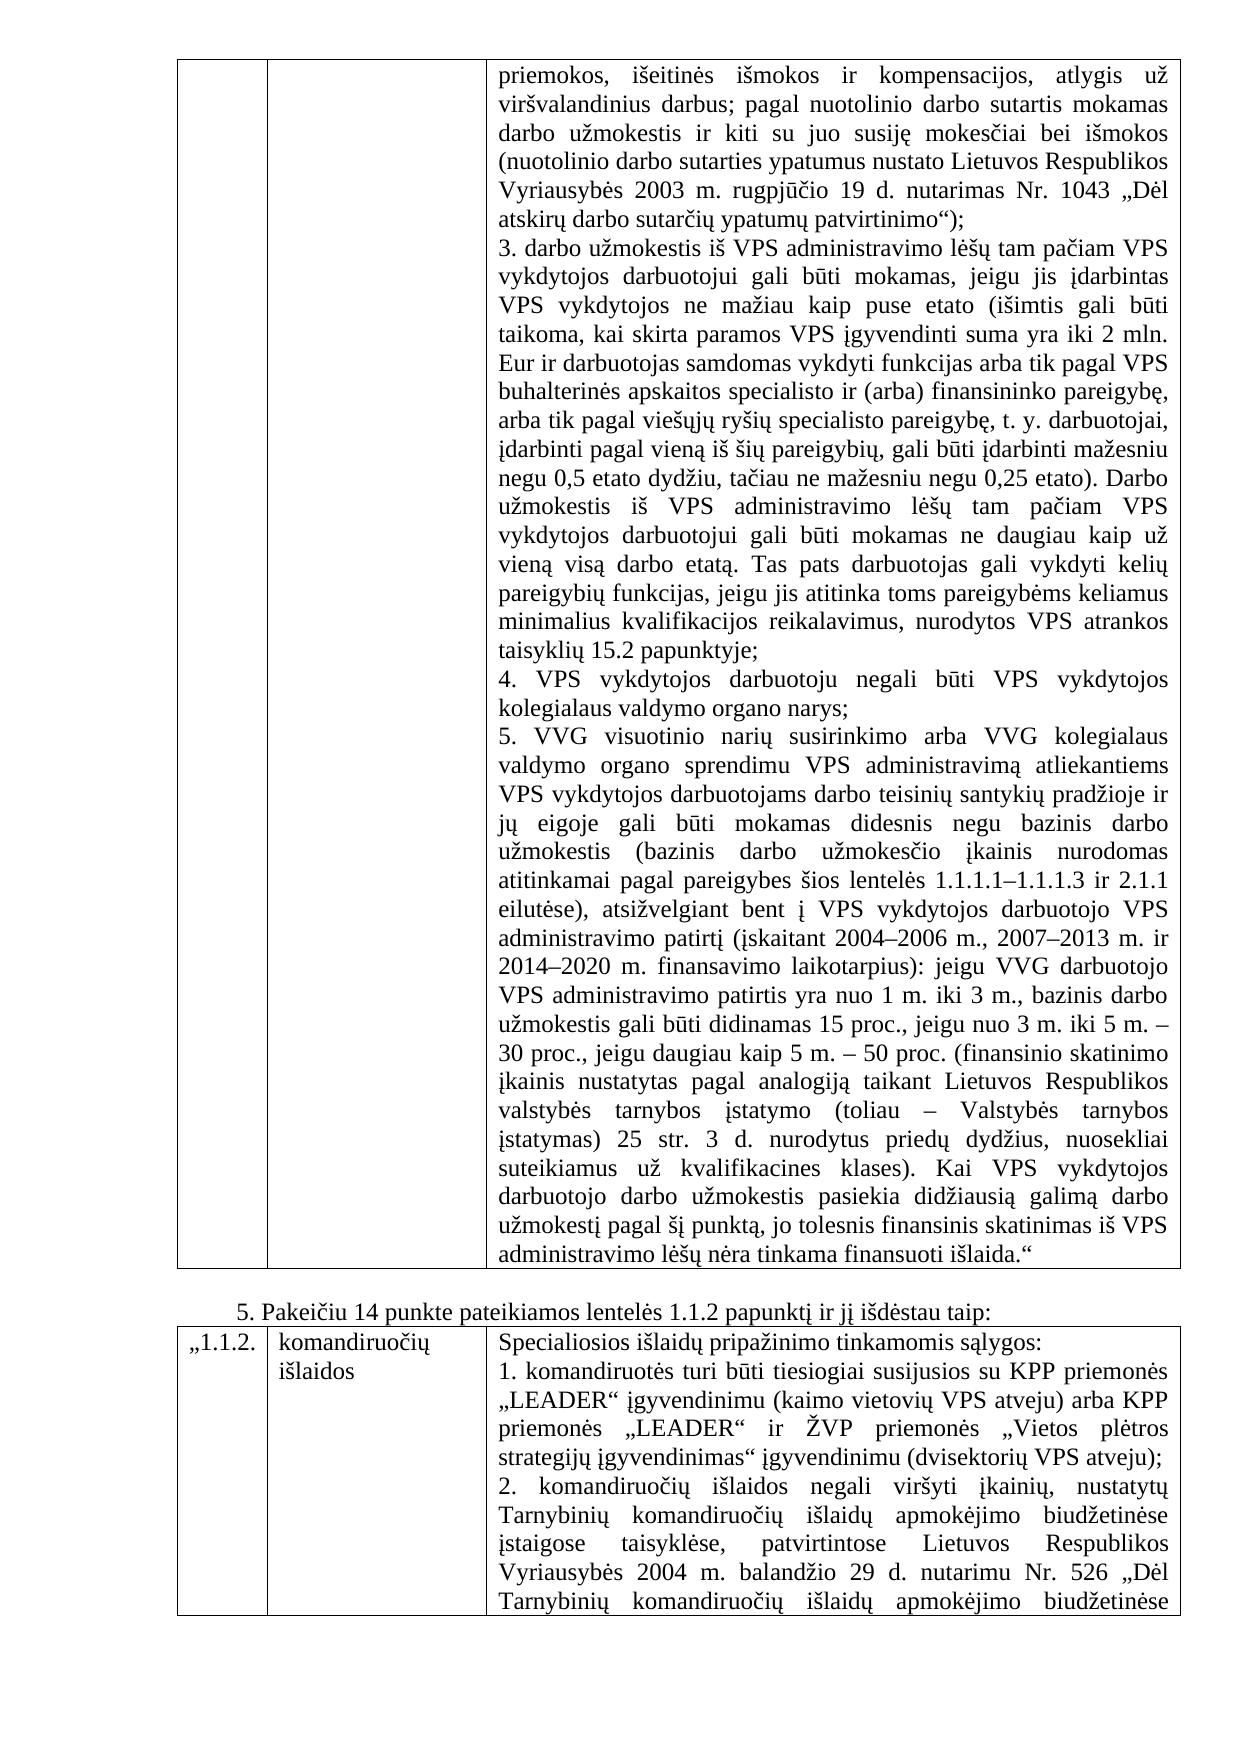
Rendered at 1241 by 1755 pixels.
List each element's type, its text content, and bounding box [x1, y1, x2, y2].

table_header priemokos, išeitinės išmokos ir kompensacijos, atlygis už viršvalandinius darbus; pagal nuotolinio darbo sutartis mokamas darbo užmokestis ir kiti su juo susiję mokesčiai bei išmokos (nuotolinio darbo sutarties ypatumus nustato Lietuvos Respublikos Vyriausybės 2003 m. rugpjūčio 19 d. nutarimas Nr. 1043 „Dėl atskirų darbo sutarčių ypatumų patvirtinimo“); 3. darbo užmokestis iš VPS administravimo lėšų tam pačiam VPS vykdytojos darbuotojui gali būti mokamas, jeigu jis įdarbintas VPS vykdytojos ne mažiau kaip puse etato (išimtis gali būti taikoma, kai skirta paramos VPS įgyvendinti suma yra iki 2 mln. Eur ir darbuotojas samdomas vykdyti funkcijas arba tik pagal VPS buhalterinės apskaitos specialisto ir (arba) finansininko pareigybę, arba tik pagal viešųjų ryšių specialisto pareigybę, t. y. darbuotojai, įdarbinti pagal vieną iš šių pareigybių, gali būti įdarbinti mažesniu negu 0,5 etato dydžiu, tačiau ne mažesniu negu 0,25 etato). Darbo užmokestis iš VPS administravimo lėšų tam pačiam VPS vykdytojos darbuotojui gali būti mokamas ne daugiau kaip už vieną visą darbo etatą. Tas pats darbuotojas gali vykdyti kelių pareigybių funkcijas, jeigu jis atitinka toms pareigybėms keliamus minimalius kvalifikacijos reikalavimus, nurodytos VPS atrankos taisyklių 15.2 papunktyje; 4. VPS vykdytojos darbuotoju negali būti VPS vykdytojos kolegialaus valdymo organo narys; 5. VVG visuotinio narių susirinkimo arba VVG kolegialaus valdymo organo sprendimu VPS administravimą atliekantiems VPS vykdytojos darbuotojams darbo teisinių santykių pradžioje ir jų eigoje gali būti mokamas didesnis negu bazinis darbo užmokestis (bazinis darbo užmokesčio įkainis nurodomas atitinkamai pagal pareigybes šios lentelės 1.1.1.1–1.1.1.3 ir 2.1.1 eilutėse), atsižvelgiant bent į VPS vykdytojos darbuotojo VPS administravimo patirtį (įskaitant 2004–2006 m., 2007–2013 m. ir 2014–2020 m. finansavimo laikotarpius): jeigu VVG darbuotojo VPS administravimo patirtis yra nuo 1 m. iki 3 m., bazinis darbo užmokestis gali būti didinamas 15 proc., jeigu nuo 3 m. iki 5 m. – 30 proc., jeigu daugiau kaip 5 m. – 50 proc. (finansinio skatinimo įkainis nustatytas pagal analogiją taikant Lietuvos Respublikos valstybės tarnybos įstatymo (toliau – Valstybės tarnybos įstatymas) 25 str. 3 d. nurodytus priedų dydžius, nuosekliai suteikiamus už kvalifikacines klases). Kai VPS vykdytojos darbuotojo darbo užmokestis pasiekia didžiausią galimą darbo užmokestį pagal šį punktą, jo tolesnis finansinis skatinimas iš VPS administravimo lėšų nėra tinkama finansuoti išlaida.“ [487, 60, 1180, 1268]
table_header „1.1.2. [178, 1327, 267, 1615]
table_header Specialiosios išlaidų pripažinimo tinkamomis sąlygos: 1. komandiruotės turi būti tiesiogiai susijusios su KPP priemonės „LEADER“ įgyvendinimu (kaimo vietovių VPS atveju) arba KPP priemonės „LEADER“ ir ŽVP priemonės „Vietos plėtros strategijų įgyvendinimas“ įgyvendinimu (dvisektorių VPS atveju); 2. komandiruočių išlaidos negali viršyti įkainių, nustatytų Tarnybinių komandiruočių išlaidų apmokėjimo biudžetinėse įstaigose taisyklėse, patvirtintose Lietuvos Respublikos Vyriausybės 2004 m. balandžio 29 d. nutarimu Nr. 526 „Dėl Tarnybinių komandiruočių išlaidų apmokėjimo biudžetinėse [487, 1327, 1180, 1615]
table_header [178, 60, 267, 1268]
table_header [268, 60, 486, 1268]
text 5. Pakeičiu 14 punkte pateikiamos lentelės 1.1.2 papunktį ir jį išdėstau taip: [177, 1297, 1181, 1326]
table_header komandiruočių išlaidos [268, 1327, 486, 1615]
